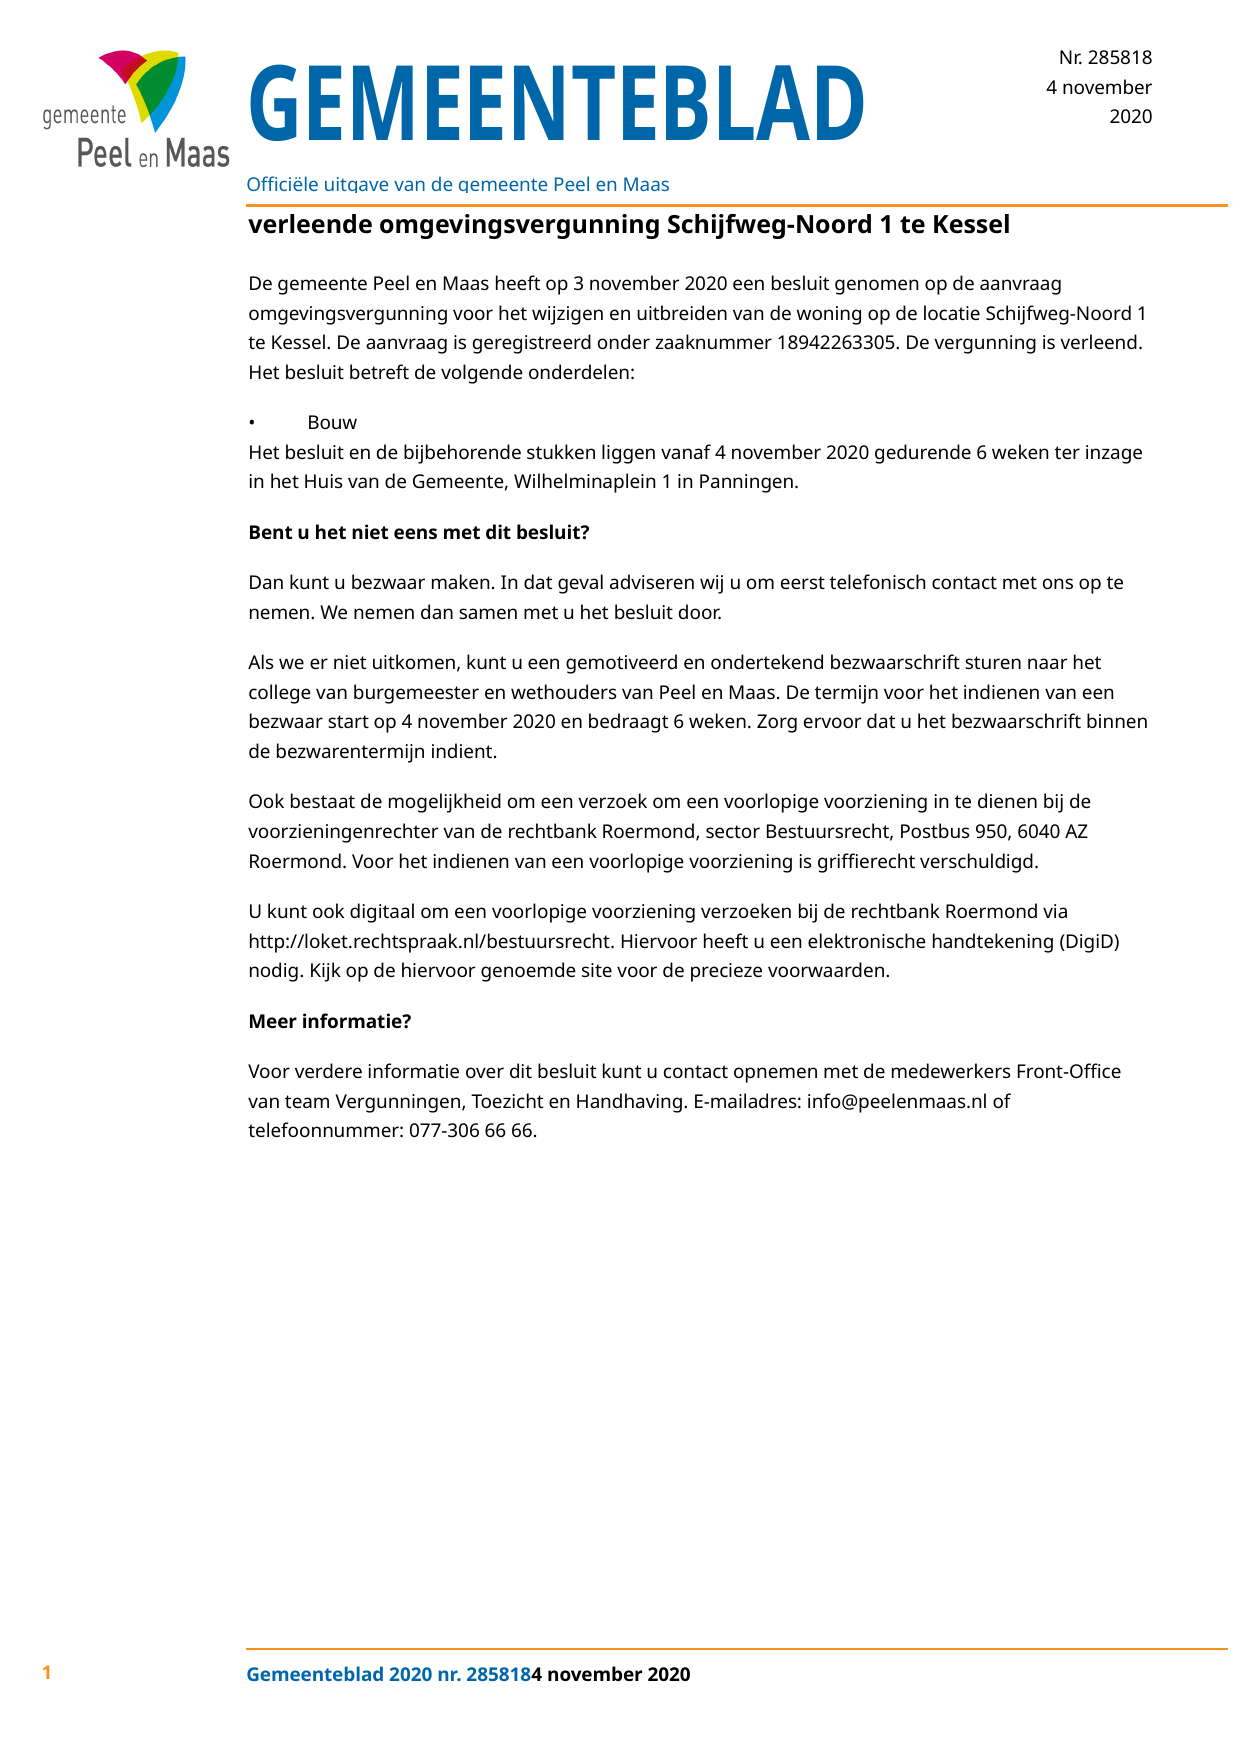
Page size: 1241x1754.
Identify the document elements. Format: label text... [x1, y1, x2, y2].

text Ook bestaat de mogelijkheid om een verzoek om een voorlopige voorziening in te dienen bij de voorzieningenrechter van de rechtbank Roermond, sector Bestuursrecht, Postbus 950, 6040 AZ Roermond. Voor het indienen van een voorlopige voorziening is griffierecht verschuldigd. [248, 789, 1152, 873]
list Bouw [248, 409, 1152, 435]
picture [41, 47, 231, 172]
text Meer informatie? [248, 1008, 1152, 1033]
text Voor verdere informatie over dit besluit kunt u contact opnemen met de medewerkers Front-Office van team Vergunningen, Toezicht en Handhaving. E-mailadres: info@peelenmaas.nl of telefoonnummer: 077-306 66 66. [248, 1058, 1152, 1143]
text Het besluit en de bijbehorende stukken liggen vanaf 4 november 2020 gedurende 6 weken ter inzage in het Huis van de Gemeente, Wilhelminaplein 1 in Panningen. [248, 439, 1152, 494]
text De gemeente Peel en Maas heeft op 3 november 2020 een besluit genomen op de aanvraag omgevingsvergunning voor het wijzigen en uitbreiden van de woning op de locatie Schijfweg-Noord 1 te Kessel. De aanvraag is geregistreerd onder zaaknummer 18942263305. De vergunning is verleend. Het besluit betreft de volgende onderdelen: [248, 270, 1152, 385]
text Bent u het niet eens met dit besluit? [248, 519, 1152, 545]
text verleende omgevingsvergunning Schijfweg-Noord 1 te Kessel [248, 207, 1152, 241]
text Als we er niet uitkomen, kunt u een gemotiveerd en ondertekend bezwaarschrift sturen naar het college van burgemeester en wethouders van Peel en Maas. De termijn voor het indienen van een bezwaar start op 4 november 2020 en bedraagt 6 weken. Zorg ervoor dat u het bezwaarschrift binnen de bezwarentermijn indient. [248, 649, 1152, 764]
text Dan kunt u bezwaar maken. In dat geval adviseren wij u om eerst telefonisch contact met ons op te nemen. We nemen dan samen met u het besluit door. [248, 569, 1152, 625]
text U kunt ook digitaal om een voorlopige voorziening verzoeken bij de rechtbank Roermond via http://loket.rechtspraak.nl/bestuursrecht. Hiervoor heeft u een elektronische handtekening (DigiD) nodig. Kijk op de hiervoor genoemde site voor de precieze voorwaarden. [248, 898, 1152, 983]
